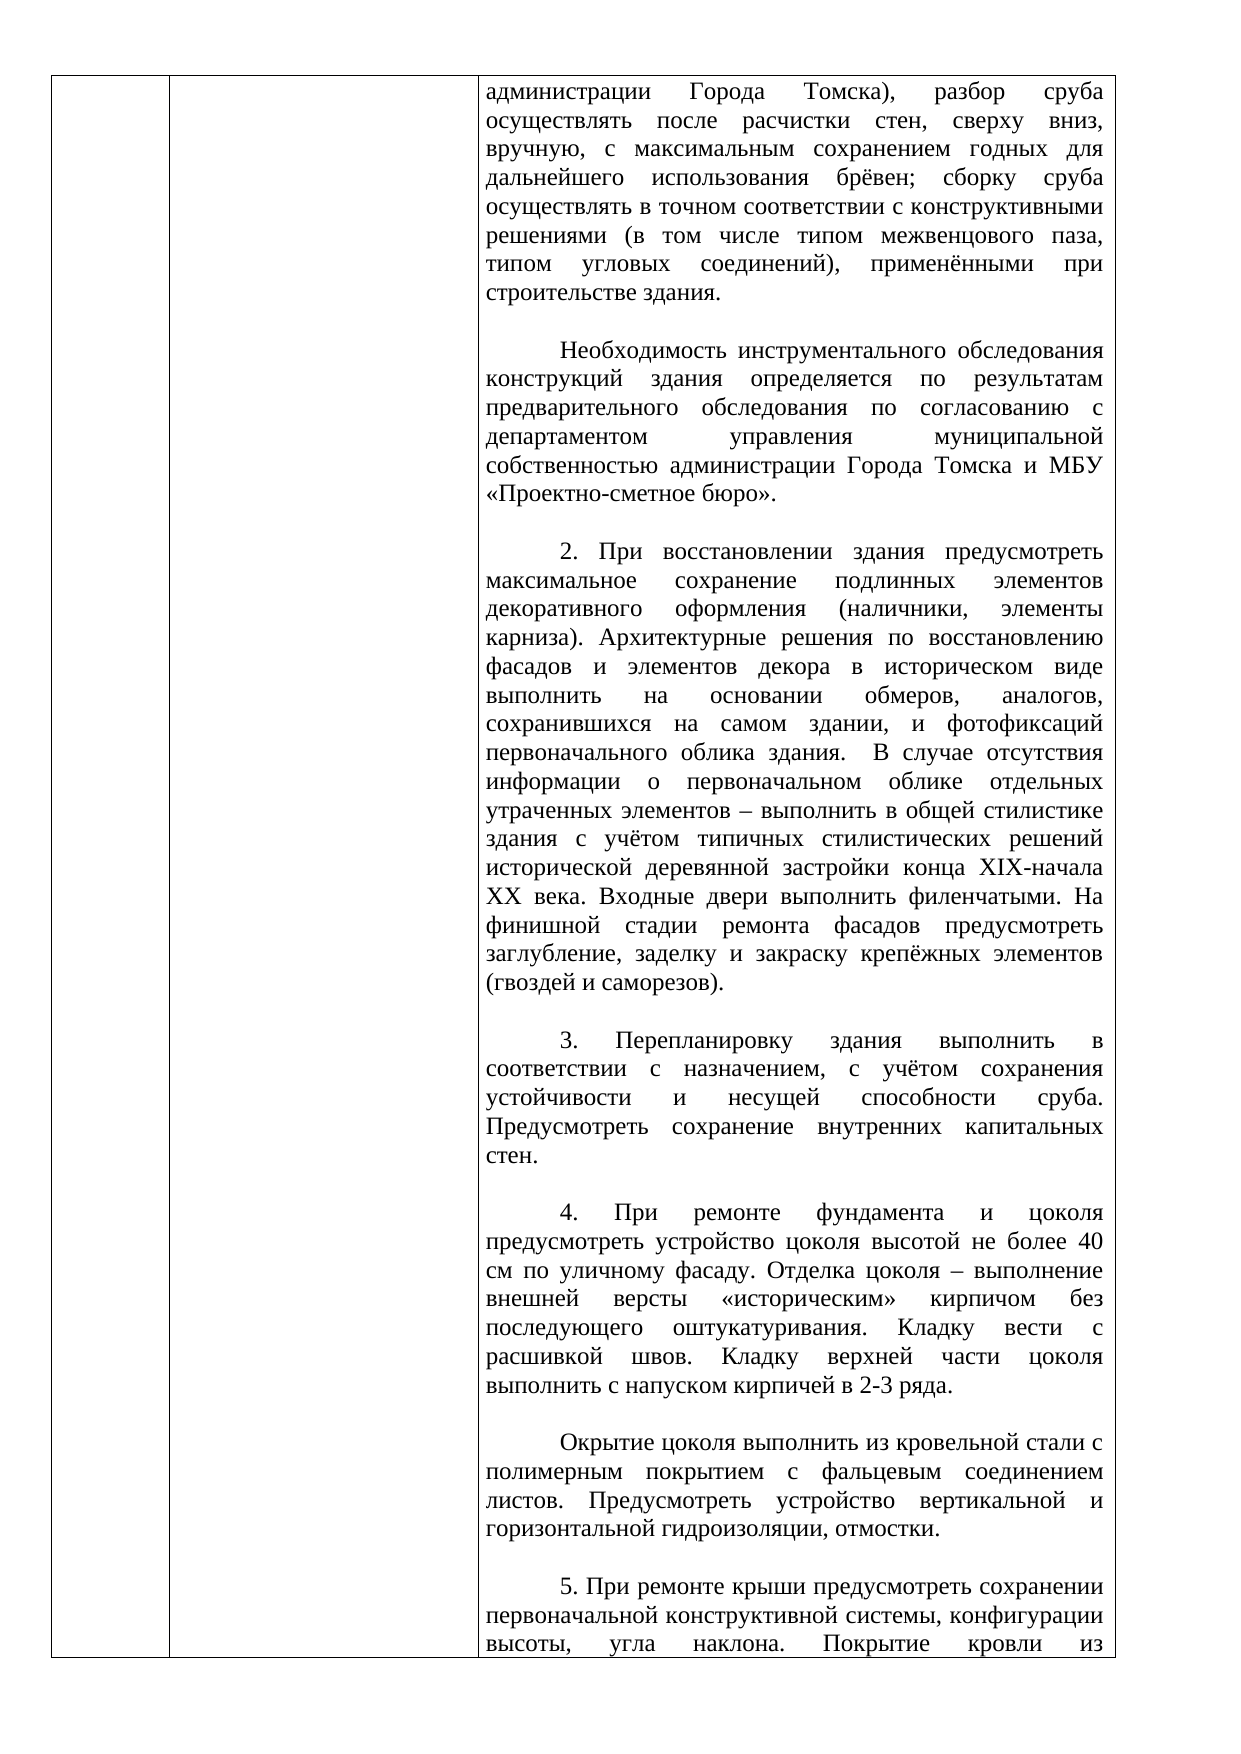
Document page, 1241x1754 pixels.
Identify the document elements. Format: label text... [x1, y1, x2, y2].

table_cell администрации Города Томска), разбор сруба осуществлять после расчистки стен, сверху вниз, вручную, с максимальным сохранением годных для дальнейшего использования брёвен; сборку сруба осуществлять в точном соответствии с конструктивными решениями (в том числе типом межвенцового паза, типом угловых соединений), применёнными при строительстве здания. Необходимость инструментального обследования конструкций здания определяется по результатам предварительного обследования по согласованию с департаментом управления муниципальной собственностью администрации Города Томска и МБУ «Проектно-сметное бюро». 2. При восстановлении здания предусмотреть максимальное сохранение подлинных элементов декоративного оформления (наличники, элементы карниза). Архитектурные решения по восстановлению фасадов и элементов декора в историческом виде выполнить на основании обмеров, аналогов, сохранившихся на самом здании, и фотофиксаций первоначального облика здания. В случае отсутствия информации о первоначальном облике отдельных утраченных элементов – выполнить в общей стилистике здания с учётом типичных стилистических решений исторической деревянной застройки конца XIX-начала XX века. Входные двери выполнить филенчатыми. На финишной стадии ремонта фасадов предусмотреть заглубление, заделку и закраску крепёжных элементов (гвоздей и саморезов). 3. Перепланировку здания выполнить в соответствии с назначением, с учётом сохранения устойчивости и несущей способности сруба. Предусмотреть сохранение внутренних капитальных стен. 4. При ремонте фундамента и цоколя предусмотреть устройство цоколя высотой не более 40 см по уличному фасаду. Отделка цоколя – выполнение внешней версты «историческим» кирпичом без последующего оштукатуривания. Кладку вести с расшивкой швов. Кладку верхней части цоколя выполнить с напуском кирпичей в 2-3 ряда. Окрытие цоколя выполнить из кровельной стали с полимерным покрытием с фальцевым соединением листов. Предусмотреть устройство вертикальной и горизонтальной гидроизоляции, отмостки. 5. При ремонте крыши предусмотреть сохранении первоначальной конструктивной системы, конфигурации высоты, угла наклона. Покрытие кровли из [479, 76, 1115, 1657]
table_cell [52, 76, 169, 1657]
table_cell [170, 76, 478, 1657]
